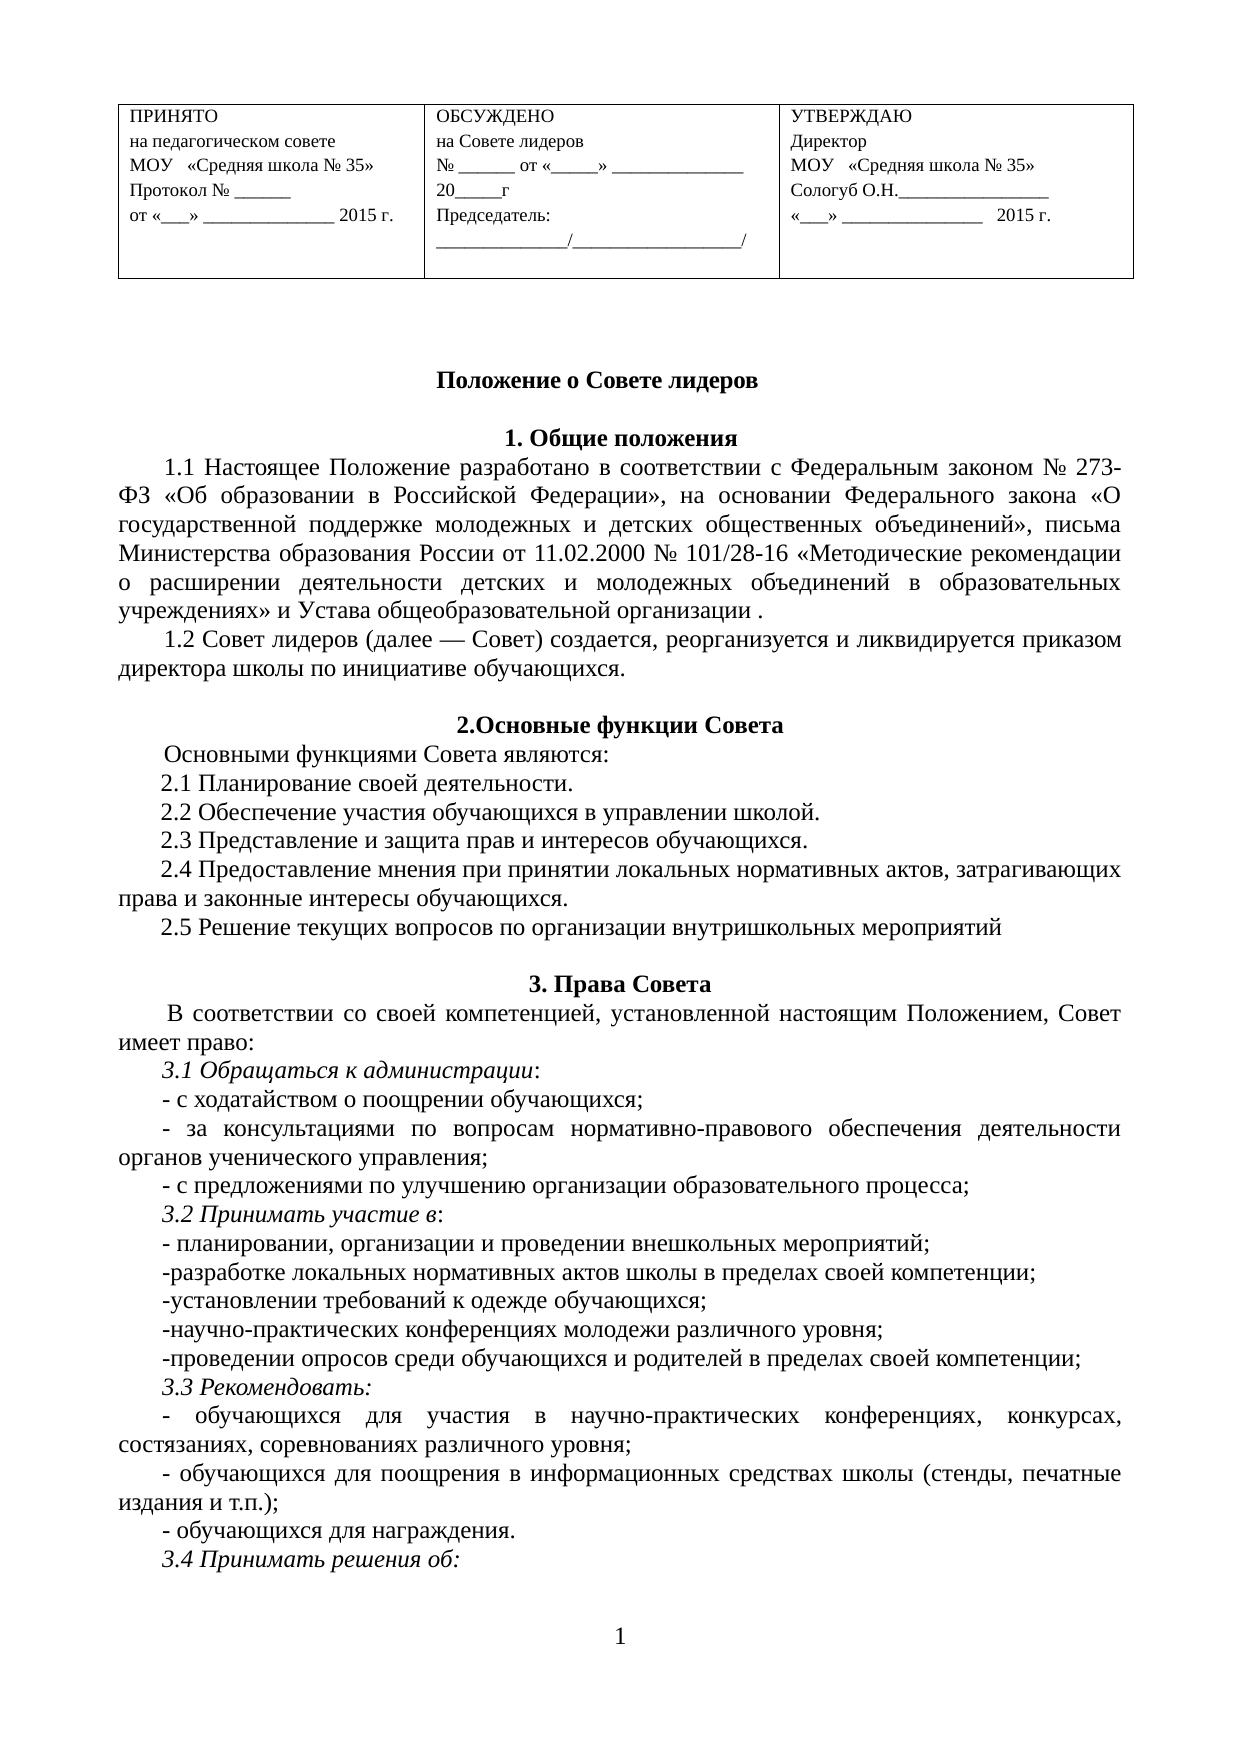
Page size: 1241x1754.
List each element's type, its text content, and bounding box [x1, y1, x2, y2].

text 3. Права Совета [118, 969, 1122, 998]
text 1. Общие положения [118, 423, 1122, 452]
text 3.3 Рекомендовать: [118, 1372, 1122, 1401]
text Основными функциями Совета являются: [118, 739, 1122, 768]
text -научно-практических конференциях молодежи различного уровня; [118, 1314, 1122, 1343]
text - за консультациями по вопросам нормативно-правового обеспечения деятельности органов ученического управления; [118, 1113, 1122, 1171]
text - обучающихся для участия в научно-практических конференциях, конкурсах, состязаниях, соревнованиях различного уровня; [118, 1401, 1122, 1458]
text 1.2 Совет лидеров (далее — Совет) создается, реорганизуется и ликвидируется приказом директора школы по инициативе обучающихся. [118, 624, 1122, 682]
text - с предложениями по улучшению организации образовательного процесса; [118, 1171, 1122, 1199]
text 2.2 Обеспечение участия обучающихся в управлении школой. [118, 797, 1122, 826]
text -проведении опросов среди обучающихся и родителей в пределах своей компетенции; [118, 1343, 1122, 1372]
text 2.Основные функции Совета [118, 711, 1122, 739]
text -установлении требований к одежде обучающихся; [118, 1286, 1122, 1314]
text 3.2 Принимать участие в: [118, 1199, 1122, 1228]
text 3.4 Принимать решения об: [118, 1544, 1122, 1573]
text 2.5 Решение текущих вопросов по организации внутришкольных мероприятий [118, 912, 1122, 941]
text 2.4 Предоставление мнения при принятии локальных нормативных актов, затрагивающих права и законные интересы обучающихся. [118, 854, 1122, 912]
text В соответствии со своей компетенцией, установленной настоящим Положением, Совет имеет право: [118, 998, 1122, 1056]
text Положение о Совете лидеров [118, 366, 1122, 394]
text - обучающихся для поощрения в информационных средствах школы (стенды, печатные издания и т.п.); [118, 1458, 1122, 1516]
text 2.3 Представление и защита прав и интересов обучающихся. [118, 826, 1122, 854]
text 1.1 Настоящее Положение разработано в соответствии с Федеральным законом № 273-ФЗ «Об образовании в Российской Федерации», на основании Федерального закона «О государственной поддержке молодежных и детских общественных объединений», письма Министерства образования России от 11.02.2000 № 101/28-16 «Методические рекомендации о расширении деятельности детских и молодежных объединений в образовательных учреждениях» и Устава общеобразовательной организации . [118, 452, 1122, 624]
text -разработке локальных нормативных актов школы в пределах своей компетенции; [118, 1257, 1122, 1286]
text - планировании, организации и проведении внешкольных мероприятий; [118, 1228, 1122, 1257]
table_header УТВЕРЖДАЮ Директор МОУ «Средняя школа № 35» Сологуб О.Н.________________ «___» _______________ 2015 г. [780, 105, 1133, 278]
text 3.1 Обращаться к администрации: [118, 1056, 1122, 1084]
text - обучающихся для награждения. [118, 1516, 1122, 1544]
table_header ОБСУЖДЕНО на Совете лидеров № ______ от «_____» ______________ 20_____г Председатель: ______________/__________________/ [425, 105, 779, 278]
table_header ПРИНЯТО на педагогическом совете МОУ «Средняя школа № 35» Протокол № ______ от «___» ______________ 2015 г. [119, 105, 424, 278]
text 2.1 Планирование своей деятельности. [118, 768, 1122, 797]
text - с ходатайством о поощрении обучающихся; [118, 1084, 1122, 1113]
